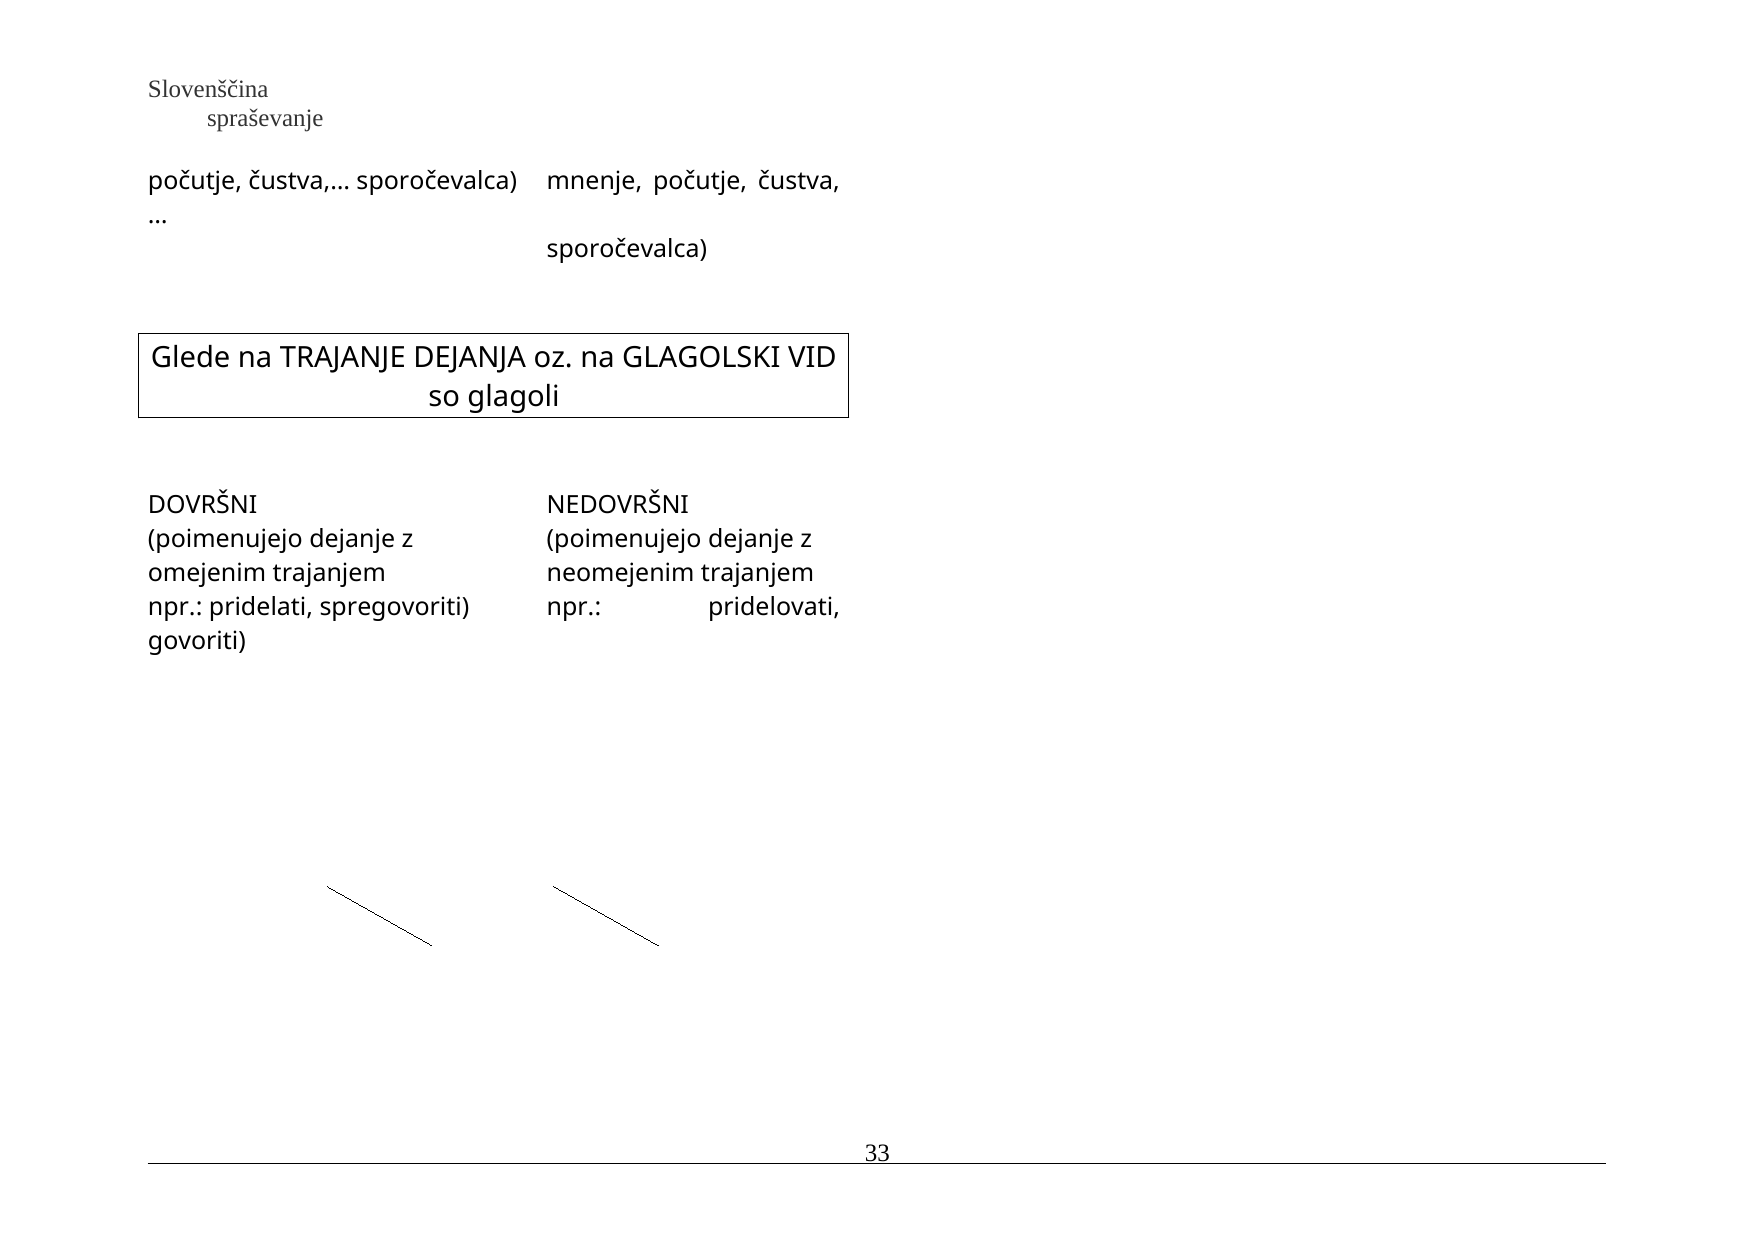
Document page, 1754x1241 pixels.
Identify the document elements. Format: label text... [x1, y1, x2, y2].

text Glede na TRAJANJE DEJANJA oz. na GLAGOLSKI VID so glagoli [139, 334, 848, 417]
text sporočevalca) [148, 231, 840, 265]
text DOVRŠNI NEDOVRŠNI [148, 487, 840, 521]
text počutje, čustva,… sporočevalca) mnenje, počutje, čustva,… [148, 162, 840, 231]
text npr.: pridelati, spregovoriti) npr.: pridelovati, govoriti) [148, 589, 840, 657]
text (poimenujejo dejanje z (poimenujejo dejanje z [148, 521, 840, 555]
text omejenim trajanjem neomejenim trajanjem [148, 555, 840, 589]
